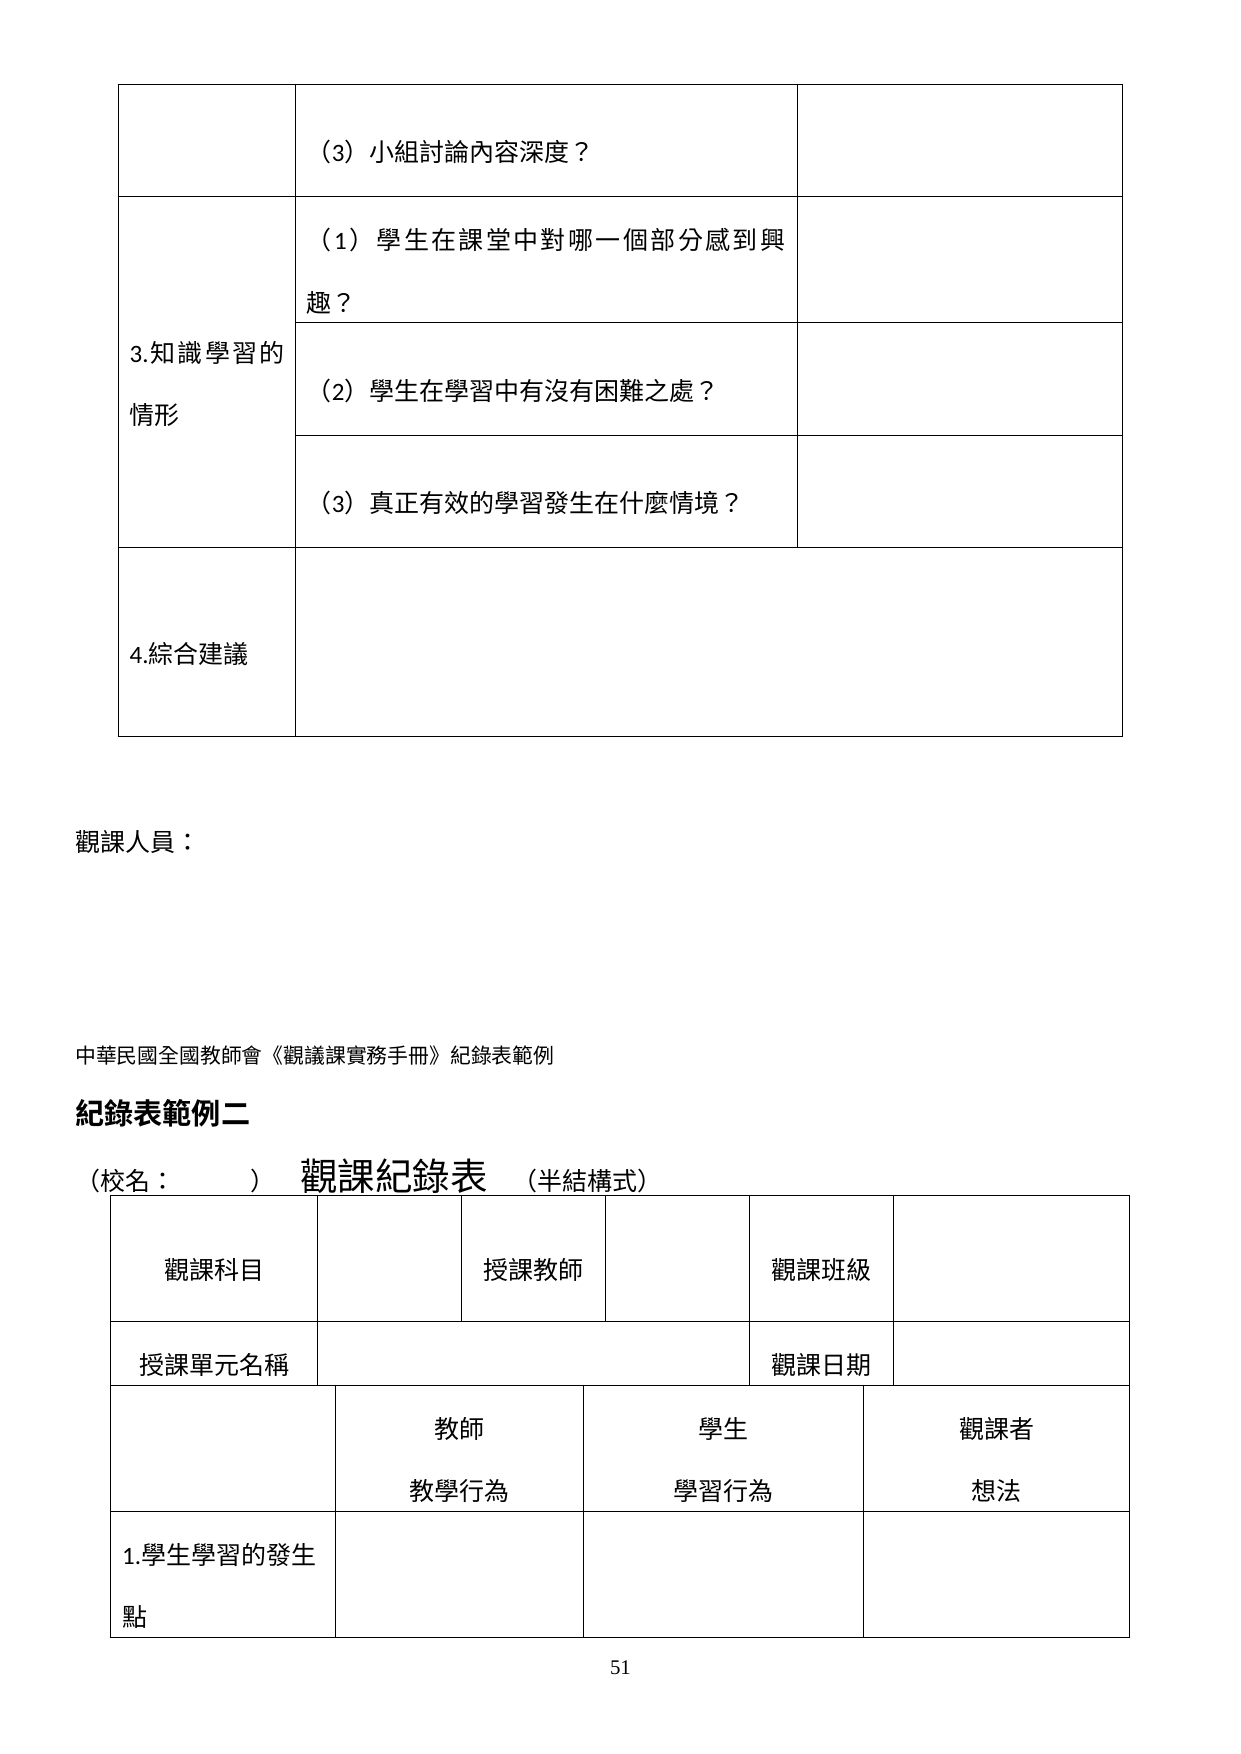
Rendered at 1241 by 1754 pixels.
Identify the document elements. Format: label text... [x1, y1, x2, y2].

table_cell [336, 1512, 583, 1637]
table_header [318, 1196, 461, 1321]
table_cell [119, 85, 295, 196]
table_cell （3）小組討論內容深度？ [296, 85, 797, 196]
table_cell [584, 1512, 863, 1637]
table_cell 觀課者 想法 [864, 1386, 1129, 1511]
table_cell 觀課日期 [750, 1322, 893, 1384]
table_cell [798, 436, 1122, 547]
table_header 觀課科目 [111, 1196, 317, 1321]
table_cell （1）學生在課堂中對哪一個部分感到興趣？ [296, 197, 797, 322]
text 紀錄表範例二 [75, 1070, 1165, 1132]
table_header 觀課班級 [750, 1196, 893, 1321]
table_cell [798, 85, 1122, 196]
table_cell 4.綜合建議 [119, 548, 295, 736]
table_cell （2）學生在學習中有沒有困難之處？ [296, 323, 797, 435]
table_cell [798, 323, 1122, 435]
table_cell 授課單元名稱 [111, 1322, 317, 1384]
table_cell [111, 1386, 335, 1511]
table_header 授課教師 [462, 1196, 605, 1321]
table_cell （3）真正有效的學習發生在什麼情境？ [296, 436, 797, 547]
text 中華民國全國教師會《觀議課實務手冊》紀錄表範例 [75, 1040, 1165, 1070]
table_header [606, 1196, 749, 1321]
table_cell [296, 548, 1122, 736]
table_cell 3.知識學習的情形 [119, 197, 295, 547]
text 觀課人員： [75, 799, 1165, 862]
text （校名： ） 觀課紀錄表 （半結構式） [75, 1132, 1165, 1195]
table_header [894, 1196, 1129, 1321]
table_cell 學生 學習行為 [584, 1386, 863, 1511]
table_cell [798, 197, 1122, 322]
table_cell 1.學生學習的發生點 [111, 1512, 335, 1637]
table_cell [864, 1512, 1129, 1637]
table_cell [318, 1322, 749, 1384]
table_cell [894, 1322, 1129, 1384]
table_cell 教師 教學行為 [336, 1386, 583, 1511]
